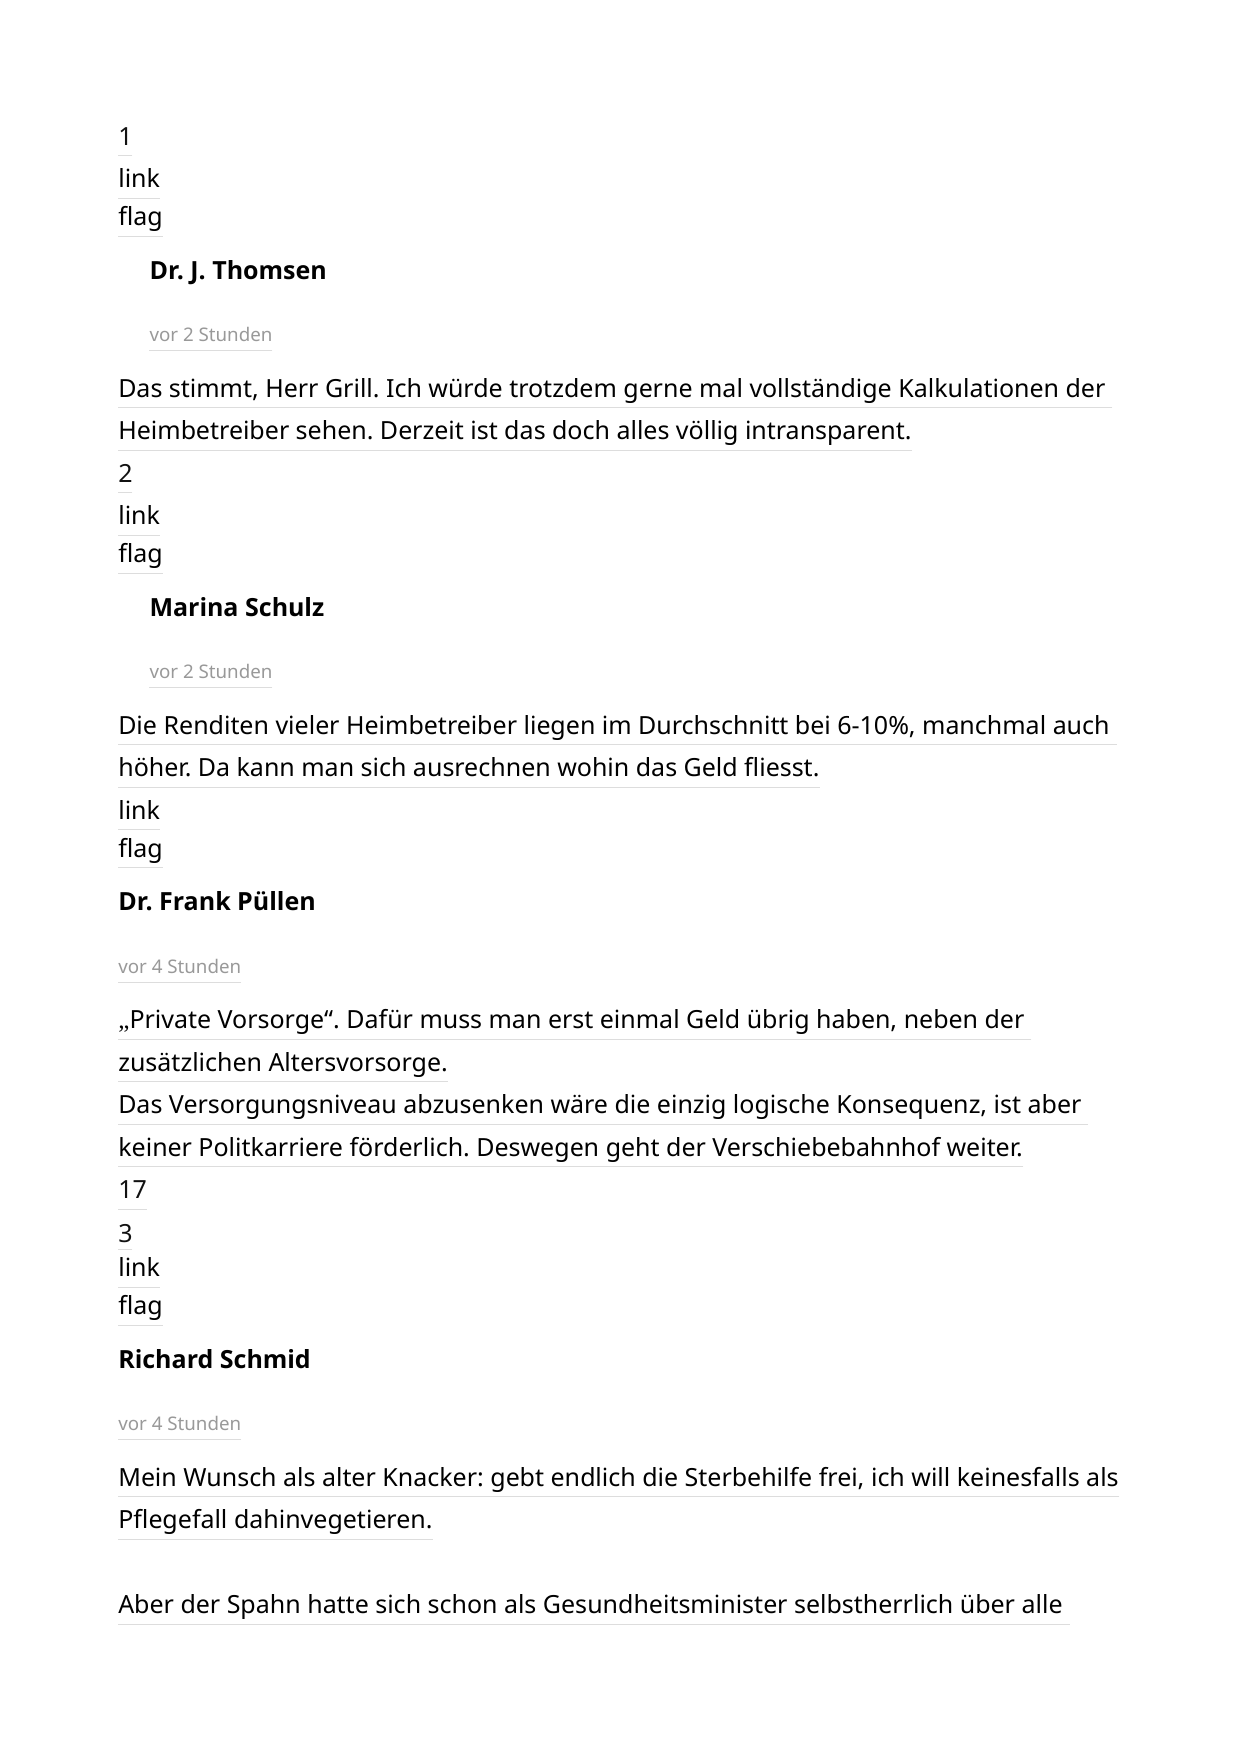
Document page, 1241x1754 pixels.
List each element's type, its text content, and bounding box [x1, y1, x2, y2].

text flag [118, 199, 1122, 237]
text vor 2 Stunden [149, 322, 1117, 351]
text 17 [118, 1172, 1122, 1210]
text vor 4 Stunden [118, 953, 1117, 983]
text link [118, 1250, 1122, 1288]
text flag [118, 536, 1122, 574]
text Mein Wunsch als alter Knacker: gebt endlich die Sterbehilfe frei, ich will keinesfalls als Pflegefall dahinvegetieren. Aber der Spahn hatte sich schon als Gesundheitsminister selbstherrlich über alle [118, 1459, 1122, 1625]
text 2 [118, 455, 1122, 493]
text Das stimmt, Herr Grill. Ich würde trotzdem gerne mal vollständige Kalkulationen der Heimbetreiber sehen. Derzeit ist das doch alles völlig intransparent. [118, 370, 1122, 451]
text link [118, 792, 1122, 830]
text Dr. Frank Püllen [118, 884, 1122, 918]
text Marina Schulz [149, 589, 1122, 623]
text 1 [118, 118, 1122, 156]
text flag [118, 830, 1122, 868]
text link [118, 161, 1122, 199]
text „Private Vorsorge“. Dafür muss man erst einmal Geld übrig haben, neben der zusätzlichen Altersvorsorge. Das Versorgungsniveau abzusenken wäre die einzig logische Konsequenz, ist aber keiner Politkarriere förderlich. Deswegen geht der Verschiebebahnhof weiter. [118, 1002, 1122, 1167]
text 3 [118, 1214, 1122, 1250]
text link [118, 498, 1122, 536]
text Die Renditen vieler Heimbetreiber liegen im Durchschnitt bei 6-10%, manchmal auch höher. Da kann man sich ausrechnen wohin das Geld fliesst. [118, 707, 1122, 788]
text vor 2 Stunden [149, 659, 1117, 688]
text vor 4 Stunden [118, 1411, 1117, 1440]
text Richard Schmid [118, 1341, 1122, 1375]
text Dr. J. Thomsen [149, 252, 1122, 286]
text flag [118, 1288, 1122, 1326]
